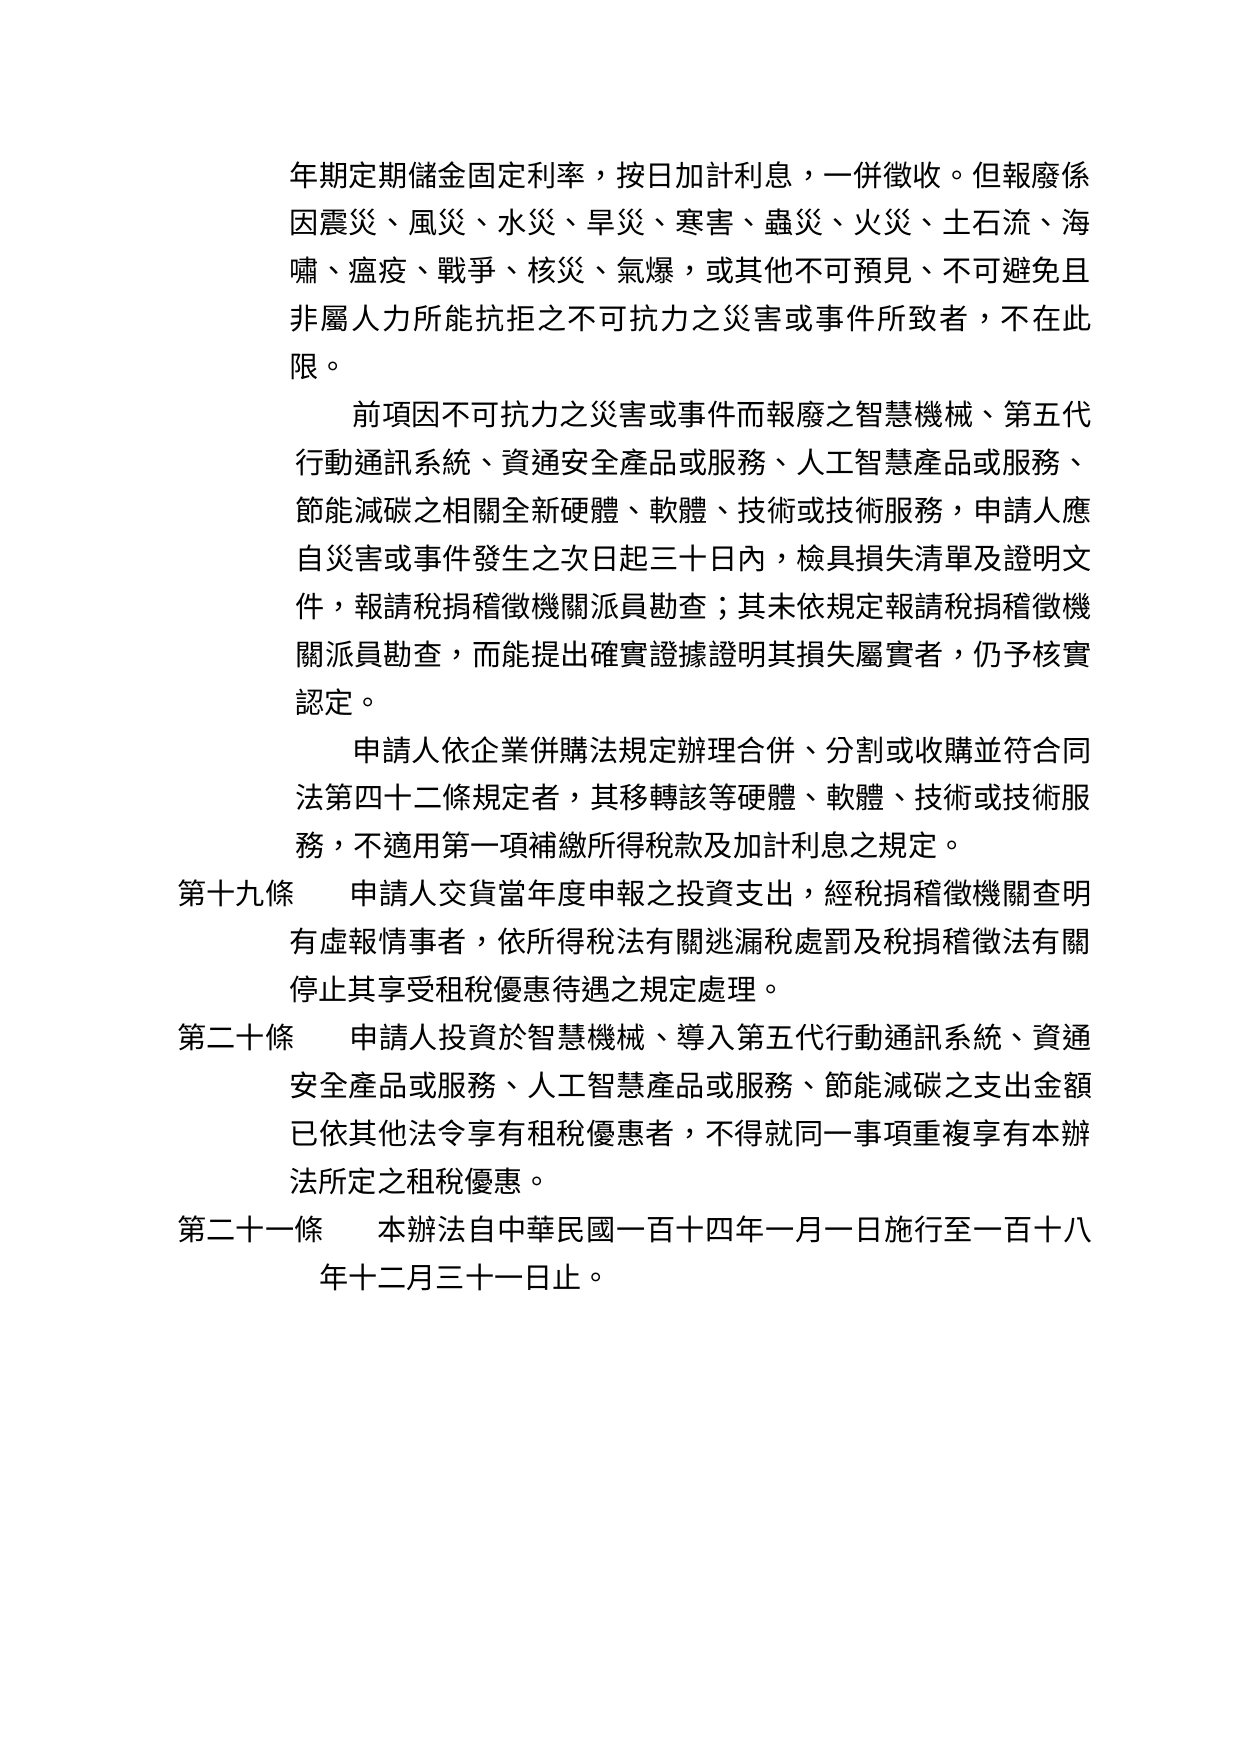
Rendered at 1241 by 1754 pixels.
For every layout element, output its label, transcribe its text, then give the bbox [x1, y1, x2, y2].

list 本辦法自中華民國一百十四年一月一日施行至一百十八年十二月三十一日止。 [177, 1202, 1092, 1298]
text 前項因不可抗力之災害或事件而報廢之智慧機械、第五代行動通訊系統、資通安全產品或服務、人工智慧產品或服務、節能減碳之相關全新硬體、軟體、技術或技術服務，申請人應自災害或事件發生之次日起三十日內，檢具損失清單及證明文件，報請稅捐稽徵機關派員勘查；其未依規定報請稅捐稽徵機關派員勘查，而能提出確實證據證明其損失屬實者，仍予核實認定。 [295, 387, 1092, 723]
text 申請人依企業併購法規定辦理合併、分割或收購並符合同法第四十二條規定者，其移轉該等硬體、軟體、技術或技術服務，不適用第一項補繳所得稅款及加計利息之規定。 [295, 723, 1092, 866]
list 年期定期儲金固定利率，按日加計利息，一併徵收。但報廢係因震災、風災、水災、旱災、寒害、蟲災、火災、土石流、海嘯、瘟疫、戰爭、核災、氣爆，或其他不可預見、不可避免且非屬人力所能抗拒之不可抗力之災害或事件所致者，不在此限。 [177, 148, 1092, 387]
list 申請人投資於智慧機械、導入第五代行動通訊系統、資通安全產品或服務、人工智慧產品或服務、節能減碳之支出金額已依其他法令享有租稅優惠者，不得就同一事項重複享有本辦法所定之租稅優惠。 [177, 1010, 1092, 1202]
list 申請人交貨當年度申報之投資支出，經稅捐稽徵機關查明有虛報情事者，依所得稅法有關逃漏稅處罰及稅捐稽徵法有關停止其享受租稅優惠待遇之規定處理。 [177, 866, 1092, 1010]
